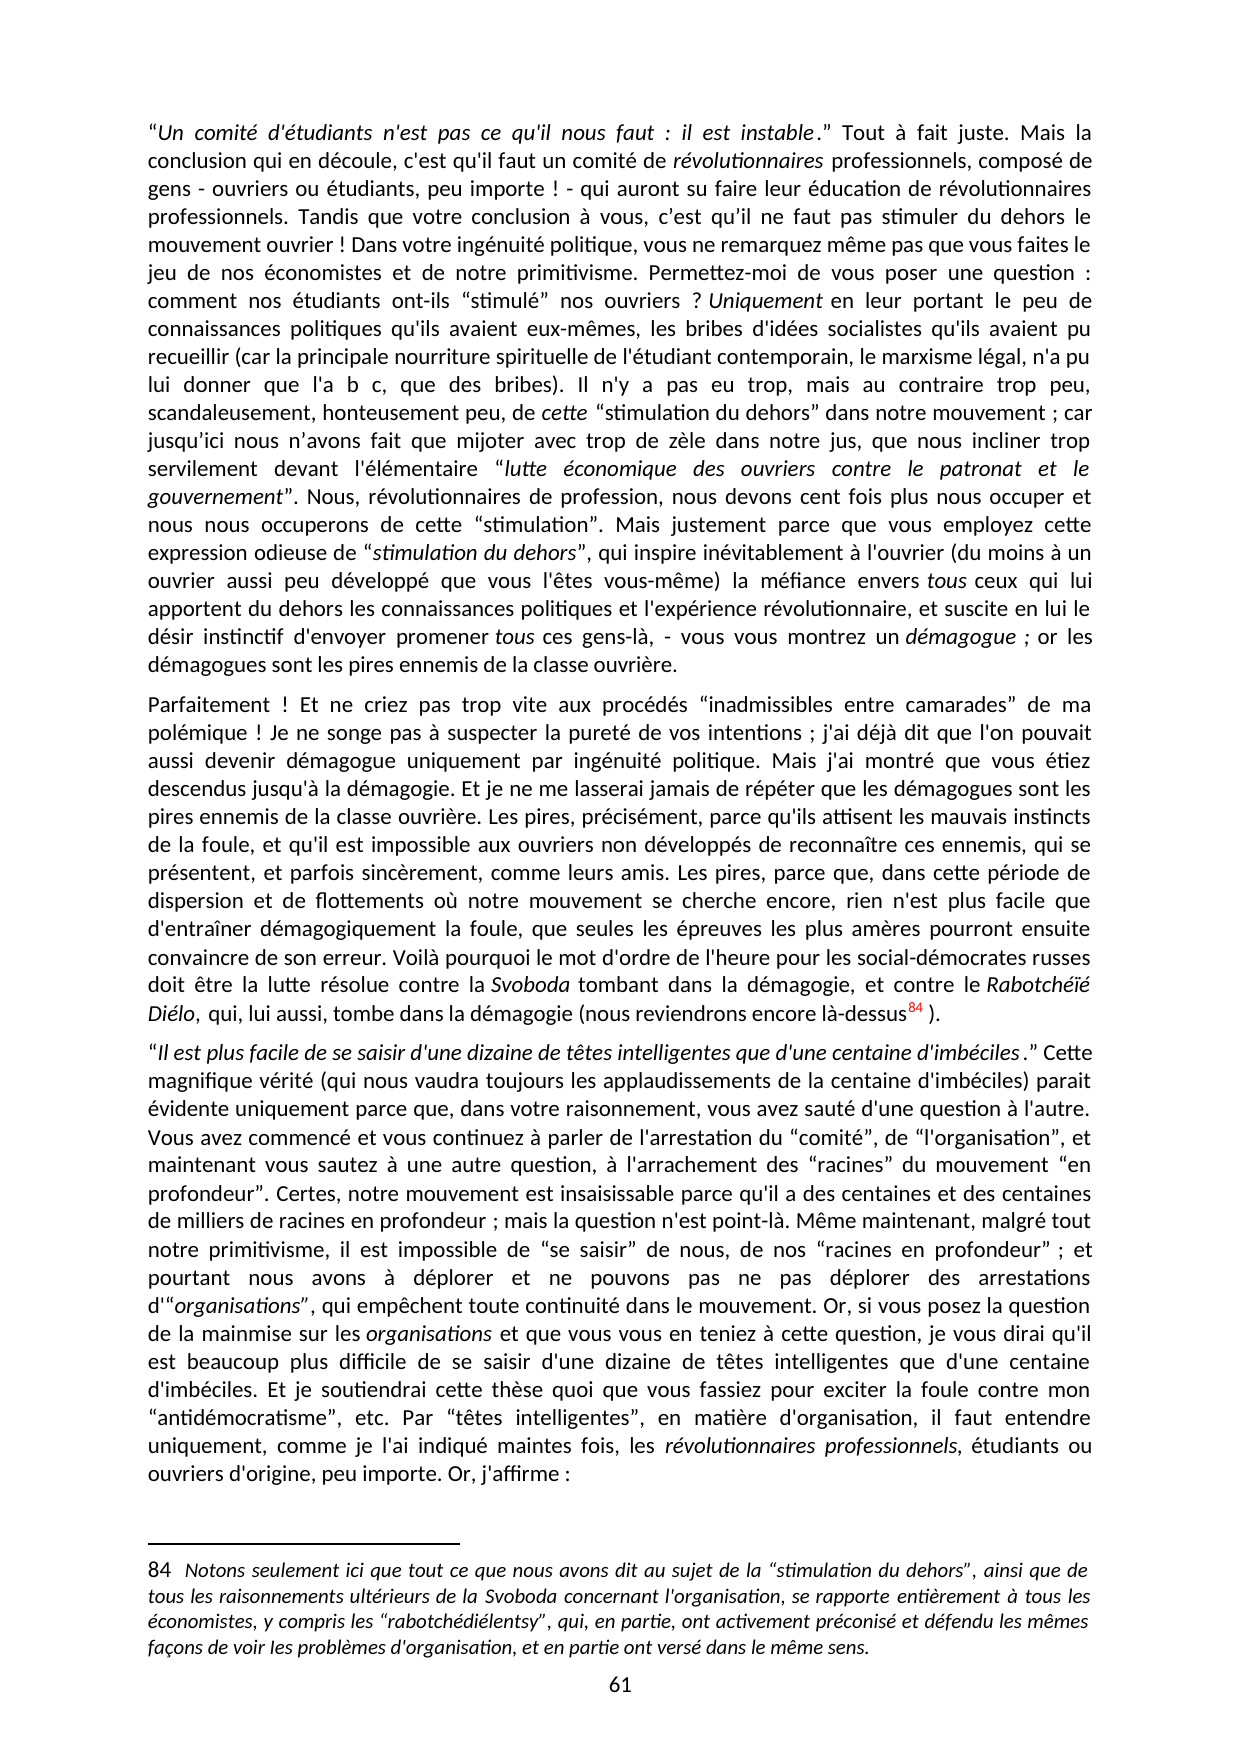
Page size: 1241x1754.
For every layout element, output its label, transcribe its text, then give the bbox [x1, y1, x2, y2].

text “Un comité d'étudiants n'est pas ce qu'il nous faut : il est instable.” Tout à fait juste. Mais la conclusion qui en découle, c'est qu'il faut un comité de révolutionnaires professionnels, composé de gens - ouvriers ou étudiants, peu importe ! - qui auront su faire leur éducation de révolutionnaires professionnels. Tandis que votre conclusion à vous, c’est qu’il ne faut pas stimuler du dehors le mouvement ouvrier ! Dans votre ingénuité politique, vous ne remarquez même pas que vous faites le jeu de nos économistes et de notre primitivisme. Permettez-moi de vous poser une question : comment nos étudiants ont-ils “stimulé” nos ouvriers ? Uniquement en leur portant le peu de connaissances politiques qu'ils avaient eux-mêmes, les bribes d'idées socialistes qu'ils avaient pu recueillir (car la principale nourriture spirituelle de l'étudiant contemporain, le marxisme légal, n'a pu lui donner que l'a b c, que des bribes). Il n'y a pas eu trop, mais au contraire trop peu, scandaleusement, honteusement peu, de cette “stimulation du dehors” dans notre mouvement ; car jusqu’ici nous n’avons fait que mijoter avec trop de zèle dans notre jus, que nous incliner trop servilement devant l'élémentaire “lutte économique des ouvriers contre le patronat et le gouvernement”. Nous, révolutionnaires de profession, nous devons cent fois plus nous occuper et nous nous occuperons de cette “stimulation”. Mais justement parce que vous employez cette expression odieuse de “stimulation du dehors”, qui inspire inévitablement à l'ouvrier (du moins à un ouvrier aussi peu développé que vous l'êtes vous-même) la méfiance envers tous ceux qui lui apportent du dehors les connaissances politiques et l'expérience révolutionnaire, et suscite en lui le désir instinctif d'envoyer promener tous ces gens-là, - vous vous montrez un démagogue ; or les démagogues sont les pires ennemis de la classe ouvrière. [148, 118, 1093, 678]
text Notons seulement ici que tout ce que nous avons dit au sujet de la “stimulation du dehors”, ainsi que de tous les raisonnements ultérieurs de la Svoboda concernant l'organisation, se rapporte entièrement à tous les économistes, y compris les “rabotchédiélentsy”, qui, en partie, ont activement préconisé et défendu les mêmes façons de voir Ies problèmes d'organisation, et en partie ont versé dans le même sens. [148, 1555, 1093, 1659]
text Parfaitement ! Et ne criez pas trop vite aux procédés “inadmissibles entre camarades” de ma polémique ! Je ne songe pas à suspecter la pureté de vos intentions ; j'ai déjà dit que l'on pouvait aussi devenir démagogue uniquement par ingénuité politique. Mais j'ai montré que vous étiez descendus jusqu'à la démagogie. Et je ne me lasserai jamais de répéter que les démagogues sont les pires ennemis de la classe ouvrière. Les pires, précisément, parce qu'ils attisent les mauvais instincts de la foule, et qu'il est impossible aux ouvriers non développés de reconnaître ces ennemis, qui se présentent, et parfois sincèrement, comme leurs amis. Les pires, parce que, dans cette période de dispersion et de flottements où notre mouvement se cherche encore, rien n'est plus facile que d'entraîner démagogiquement la foule, que seules les épreuves les plus amères pourront ensuite convaincre de son erreur. Voilà pourquoi le mot d'ordre de l'heure pour les social-démocrates russes doit être la lutte résolue contre la Svoboda tombant dans la démagogie, et contre le Rabotchéïé Diélo, qui, lui aussi, tombe dans la démagogie (nous reviendrons encore là-dessus ). [148, 690, 1093, 1027]
text “Il est plus facile de se saisir d'une dizaine de têtes intelligentes que d'une centaine d'imbéciles.” Cette magnifique vérité (qui nous vaudra toujours les applaudissements de la centaine d'imbéciles) parait évidente uniquement parce que, dans votre raisonnement, vous avez sauté d'une question à l'autre. Vous avez commencé et vous continuez à parler de l'arrestation du “comité”, de “l'organisation”, et maintenant vous sautez à une autre question, à l'arrachement des “racines” du mouvement “en profondeur”. Certes, notre mouvement est insaisissable parce qu'il a des centaines et des centaines de milliers de racines en profondeur ; mais la question n'est point-là. Même maintenant, malgré tout notre primitivisme, il est impossible de “se saisir” de nous, de nos “racines en profondeur” ; et pourtant nous avons à déplorer et ne pouvons pas ne pas déplorer des arrestations d'“organisations”, qui empêchent toute continuité dans le mouvement. Or, si vous posez la question de la mainmise sur les organisations et que vous vous en teniez à cette question, je vous dirai qu'il est beaucoup plus difficile de se saisir d'une dizaine de têtes intelligentes que d'une centaine d'imbéciles. Et je soutiendrai cette thèse quoi que vous fassiez pour exciter la foule contre mon “antidémocratisme”, etc. Par “têtes intelligentes”, en matière d'organisation, il faut entendre uniquement, comme je l'ai indiqué maintes fois, les révolutionnaires professionnels, étudiants ou ouvriers d'origine, peu importe. Or, j'affirme : [148, 1038, 1093, 1487]
